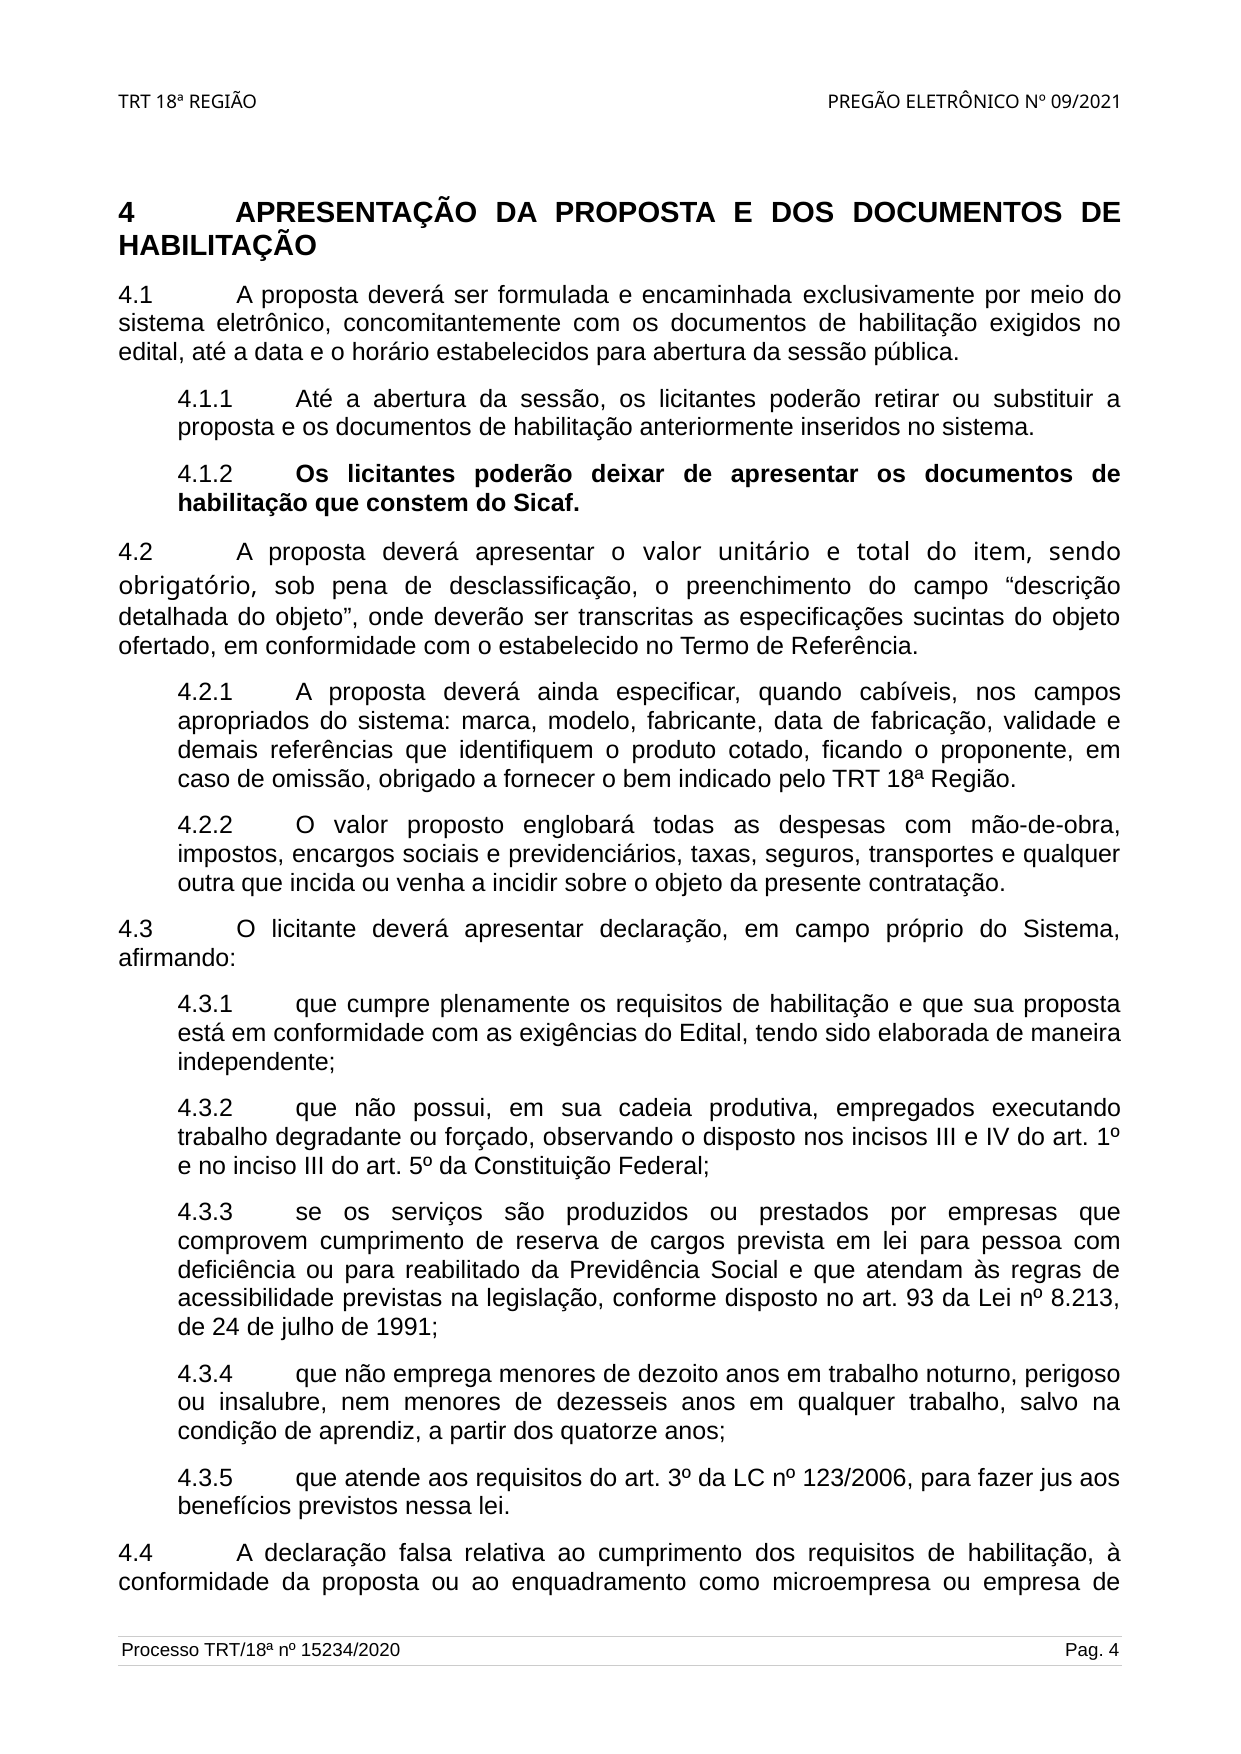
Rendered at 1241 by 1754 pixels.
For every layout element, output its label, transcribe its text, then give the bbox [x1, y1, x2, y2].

text 4.1 A proposta deverá ser formulada e encaminhada exclusivamente por meio do sistema eletrônico, concomitantemente com os documentos de habilitação exigidos no edital, até a data e o horário estabelecidos para abertura da sessão pública. [118, 279, 1122, 366]
text 4.3 O licitante deverá apresentar declaração, em campo próprio do Sistema, afirmando: [118, 914, 1122, 971]
text 4.4 A declaração falsa relativa ao cumprimento dos requisitos de habilitação, à conformidade da proposta ou ao enquadramento como microempresa ou empresa de [118, 1538, 1122, 1595]
text 4 APRESENTAÇÃO DA PROPOSTA E DOS DOCUMENTOS DE HABILITAÇÃO [118, 195, 1122, 262]
text 4.3.2 que não possui, em sua cadeia produtiva, empregados executando trabalho degradante ou forçado, observando o disposto nos incisos III e IV do art. 1º e no inciso III do art. 5º da Constituição Federal; [177, 1093, 1122, 1179]
text 4.2.2 O valor proposto englobará todas as despesas com mão-de-obra, impostos, encargos sociais e previdenciários, taxas, seguros, transportes e qualquer outra que incida ou venha a incidir sobre o objeto da presente contratação. [177, 810, 1122, 896]
list 4.2.1 A proposta deverá ainda especificar, quando cabíveis, nos campos apropriados do sistema: marca, modelo, fabricante, data de fabricação, validade e demais referências que identifiquem o produto cotado, ficando o proponente, em caso de omissão, obrigado a fornecer o bem indicado pelo TRT 18ª Região. [177, 677, 1122, 792]
list 4.1.2 Os licitantes poderão deixar de apresentar os documentos de habilitação que constem do Sicaf. [177, 459, 1122, 516]
text 4.3.4 que não emprega menores de dezoito anos em trabalho noturno, perigoso ou insalubre, nem menores de dezesseis anos em qualquer trabalho, salvo na condição de aprendiz, a partir dos quatorze anos; [177, 1358, 1122, 1445]
text 4.3.1 que cumpre plenamente os requisitos de habilitação e que sua proposta está em conformidade com as exigências do Edital, tendo sido elaborada de maneira independente; [177, 989, 1122, 1075]
text 4.3.5 que atende aos requisitos do art. 3º da LC nº 123/2006, para fazer jus aos benefícios previstos nessa lei. [177, 1462, 1122, 1520]
list 4.1.1 Até a abertura da sessão, os licitantes poderão retirar ou substituir a proposta e os documentos de habilitação anteriormente inseridos no sistema. [177, 383, 1122, 441]
text 4.3.3 se os serviços são produzidos ou prestados por empresas que comprovem cumprimento de reserva de cargos prevista em lei para pessoa com deficiência ou para reabilitado da Previdência Social e que atendam às regras de acessibilidade previstas na legislação, conforme disposto no art. 93 da Lei nº 8.213, de 24 de julho de 1991; [177, 1197, 1122, 1341]
text 4.2 A proposta deverá apresentar o valor unitário e total do item, sendo obrigatório, sob pena de desclassificação, o preenchimento do campo “descrição detalhada do objeto”, onde deverão ser transcritas as especificações sucintas do objeto ofertado, em conformidade com o estabelecido no Termo de Referência. [118, 534, 1122, 659]
